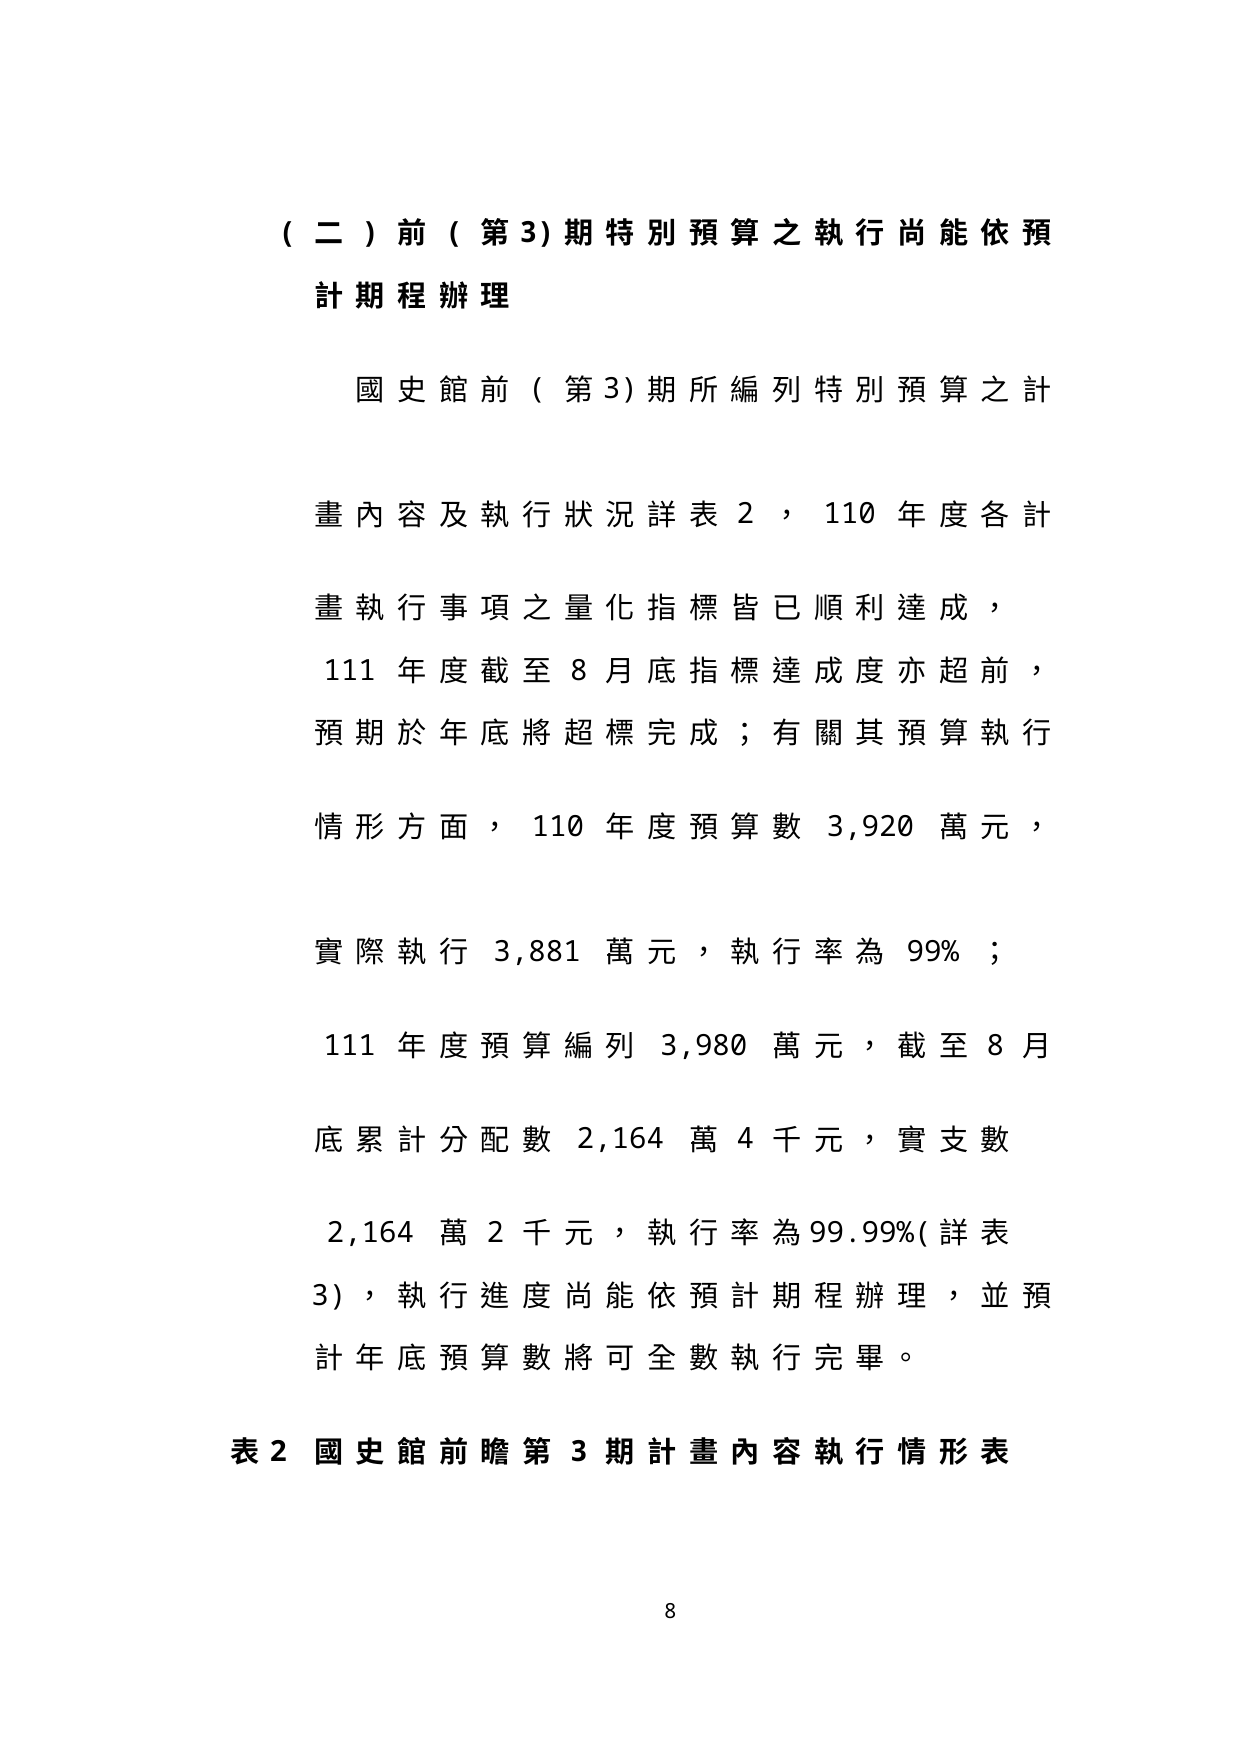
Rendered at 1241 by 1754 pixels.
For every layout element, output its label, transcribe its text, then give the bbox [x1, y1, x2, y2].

text (二)前(第3)期特別預算之執行尚能依預計期程辦理 [242, 189, 1058, 314]
text 表2 國史館前瞻第3期計畫內容執行情形表 [198, 1377, 1058, 1502]
text 國史館前(第3)期所編列特別預算之計畫內容及執行狀況詳表2，110年度各計畫執行事項之量化指標皆已順利達成，111年度截至8月底指標達成度亦超前，預期於年底將超標完成；有關其預算執行情形方面，110年度預算數3,920萬元，實際執行3,881萬元，執行率為99%；111年度預算編列3,980萬元，截至8月底累計分配數2,164萬4千元，實支數2,164萬2千元，執行率為99.99%(詳表3)，執行進度尚能依預計期程辦理，並預計年底預算數將可全數執行完畢。 [271, 314, 1058, 1377]
